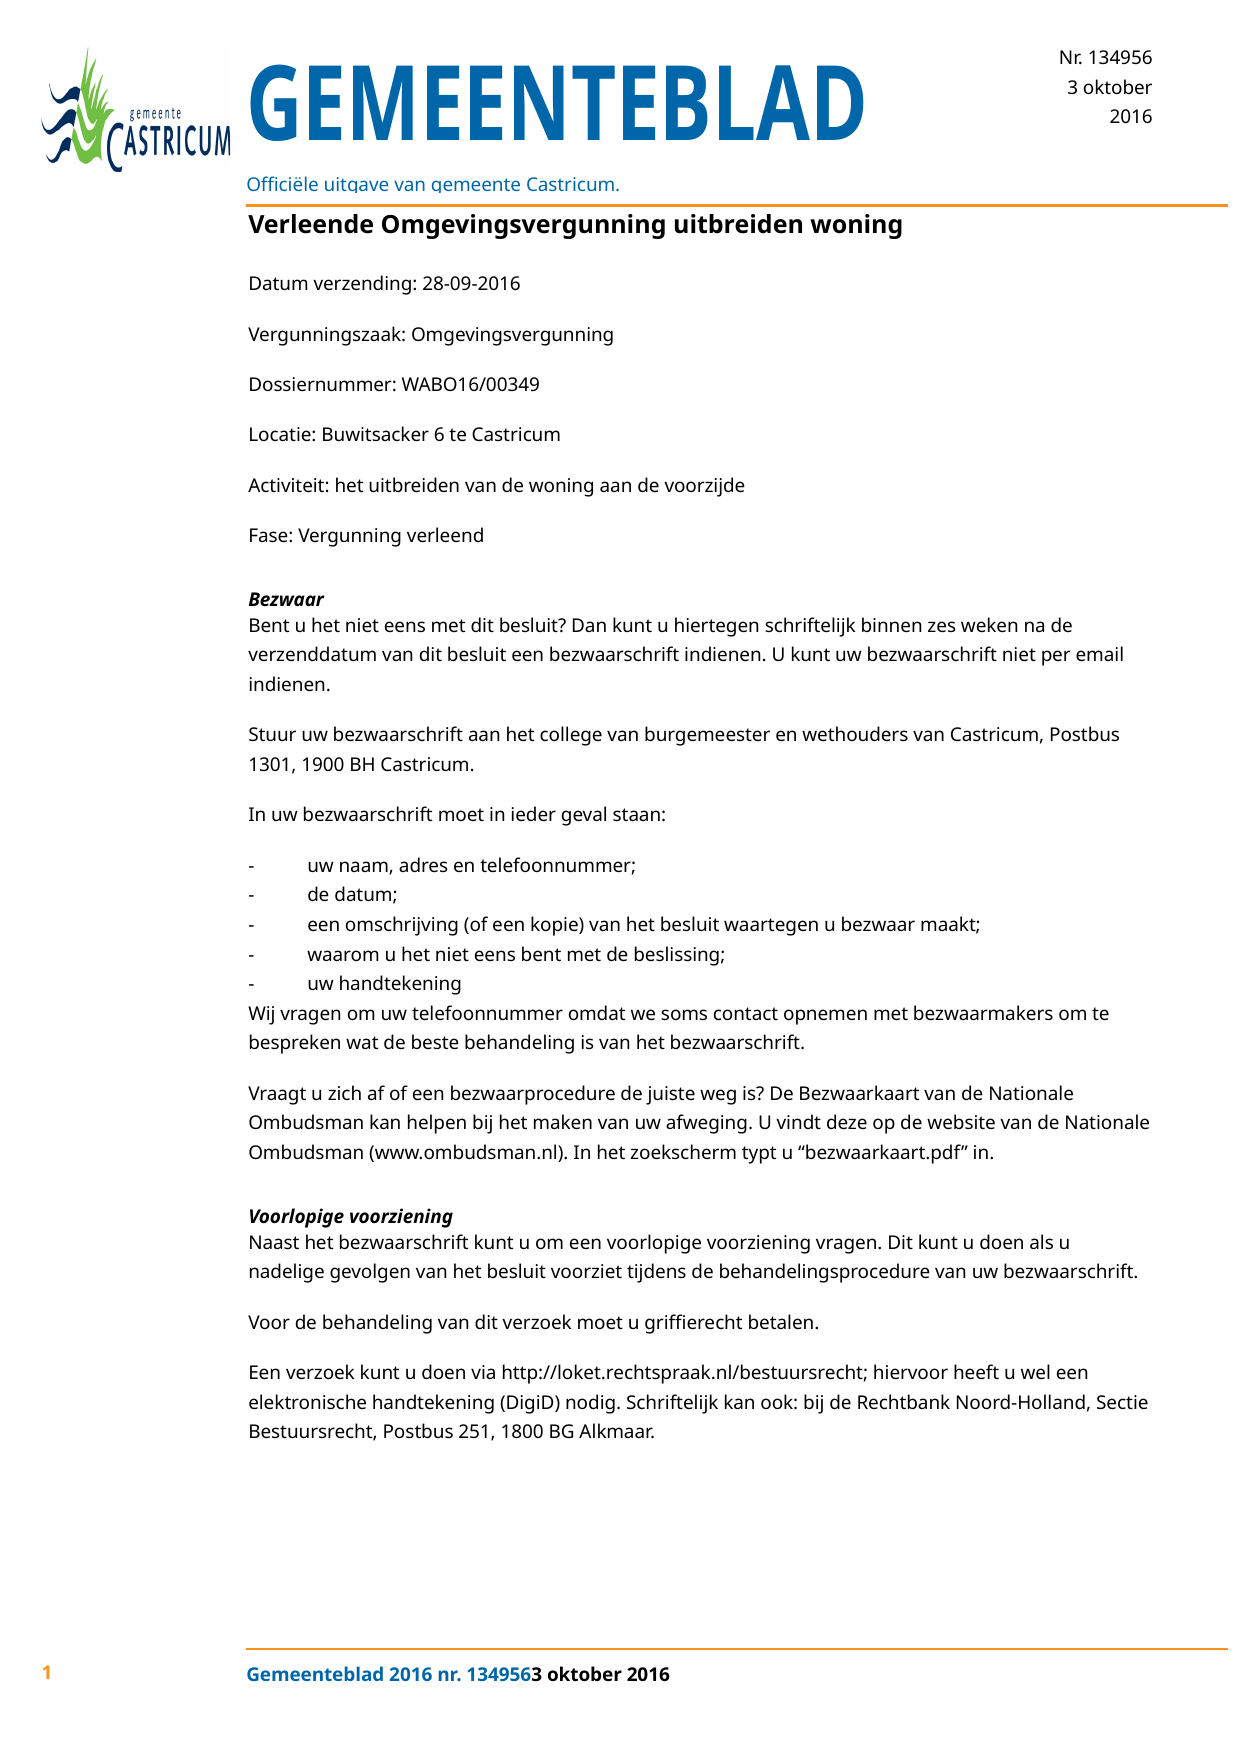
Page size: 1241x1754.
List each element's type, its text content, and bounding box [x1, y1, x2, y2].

text Een verzoek kunt u doen via http://loket.rechtspraak.nl/bestuursrecht; hiervoor heeft u wel een elektronische handtekening (DigiD) nodig. Schriftelijk kan ook: bij de Rechtbank Noord-Holland, Sectie Bestuursrecht, Postbus 251, 1800 BG Alkmaar. [248, 1359, 1152, 1444]
list uw handtekening [248, 970, 1152, 996]
text Bent u het niet eens met dit besluit? Dan kunt u hiertegen schriftelijk binnen zes weken na de verzenddatum van dit besluit een bezwaarschrift indienen. U kunt uw bezwaarschrift niet per email indienen. [248, 612, 1152, 697]
text Dossiernummer: WABO16/00349 [248, 371, 1152, 397]
text Datum verzending: 28-09-2016 [248, 270, 1152, 296]
text Locatie: Buwitsacker 6 te Castricum [248, 422, 1152, 447]
list een omschrijving (of een kopie) van het besluit waartegen u bezwaar maakt; [248, 911, 1152, 937]
text Voorlopige voorziening [248, 1203, 1152, 1229]
picture [41, 47, 231, 172]
text Verleende Omgevingsvergunning uitbreiden woning [248, 207, 1152, 241]
text Wij vragen om uw telefoonnummer omdat we soms contact opnemen met bezwaarmakers om te bespreken wat de beste behandeling is van het bezwaarschrift. [248, 1000, 1152, 1055]
text Bezwaar [248, 586, 1152, 612]
list uw naam, adres en telefoonnummer; [248, 852, 1152, 878]
text In uw bezwaarschrift moet in ieder geval staan: [248, 802, 1152, 827]
text Vergunningszaak: Omgevingsvergunning [248, 321, 1152, 346]
text Vraagt u zich af of een bezwaarprocedure de juiste weg is? De Bezwaarkaart van de Nationale Ombudsman kan helpen bij het maken van uw afweging. U vindt deze op de website van de Nationale Ombudsman (www.ombudsman.nl). In het zoekscherm typt u “bezwaarkaart.pdf” in. [248, 1080, 1152, 1165]
text Stuur uw bezwaarschrift aan het college van burgemeester en wethouders van Castricum, Postbus 1301, 1900 BH Castricum. [248, 722, 1152, 777]
list de datum; [248, 882, 1152, 907]
text Voor de behandeling van dit verzoek moet u griffierecht betalen. [248, 1309, 1152, 1334]
text Fase: Vergunning verleend [248, 522, 1152, 548]
text Naast het bezwaarschrift kunt u om een voorlopige voorziening vragen. Dit kunt u doen als u nadelige gevolgen van het besluit voorziet tijdens de behandelingsprocedure van uw bezwaarschrift. [248, 1229, 1152, 1284]
list waarom u het niet eens bent met de beslissing; [248, 941, 1152, 967]
text Activiteit: het uitbreiden van de woning aan de voorzijde [248, 472, 1152, 498]
